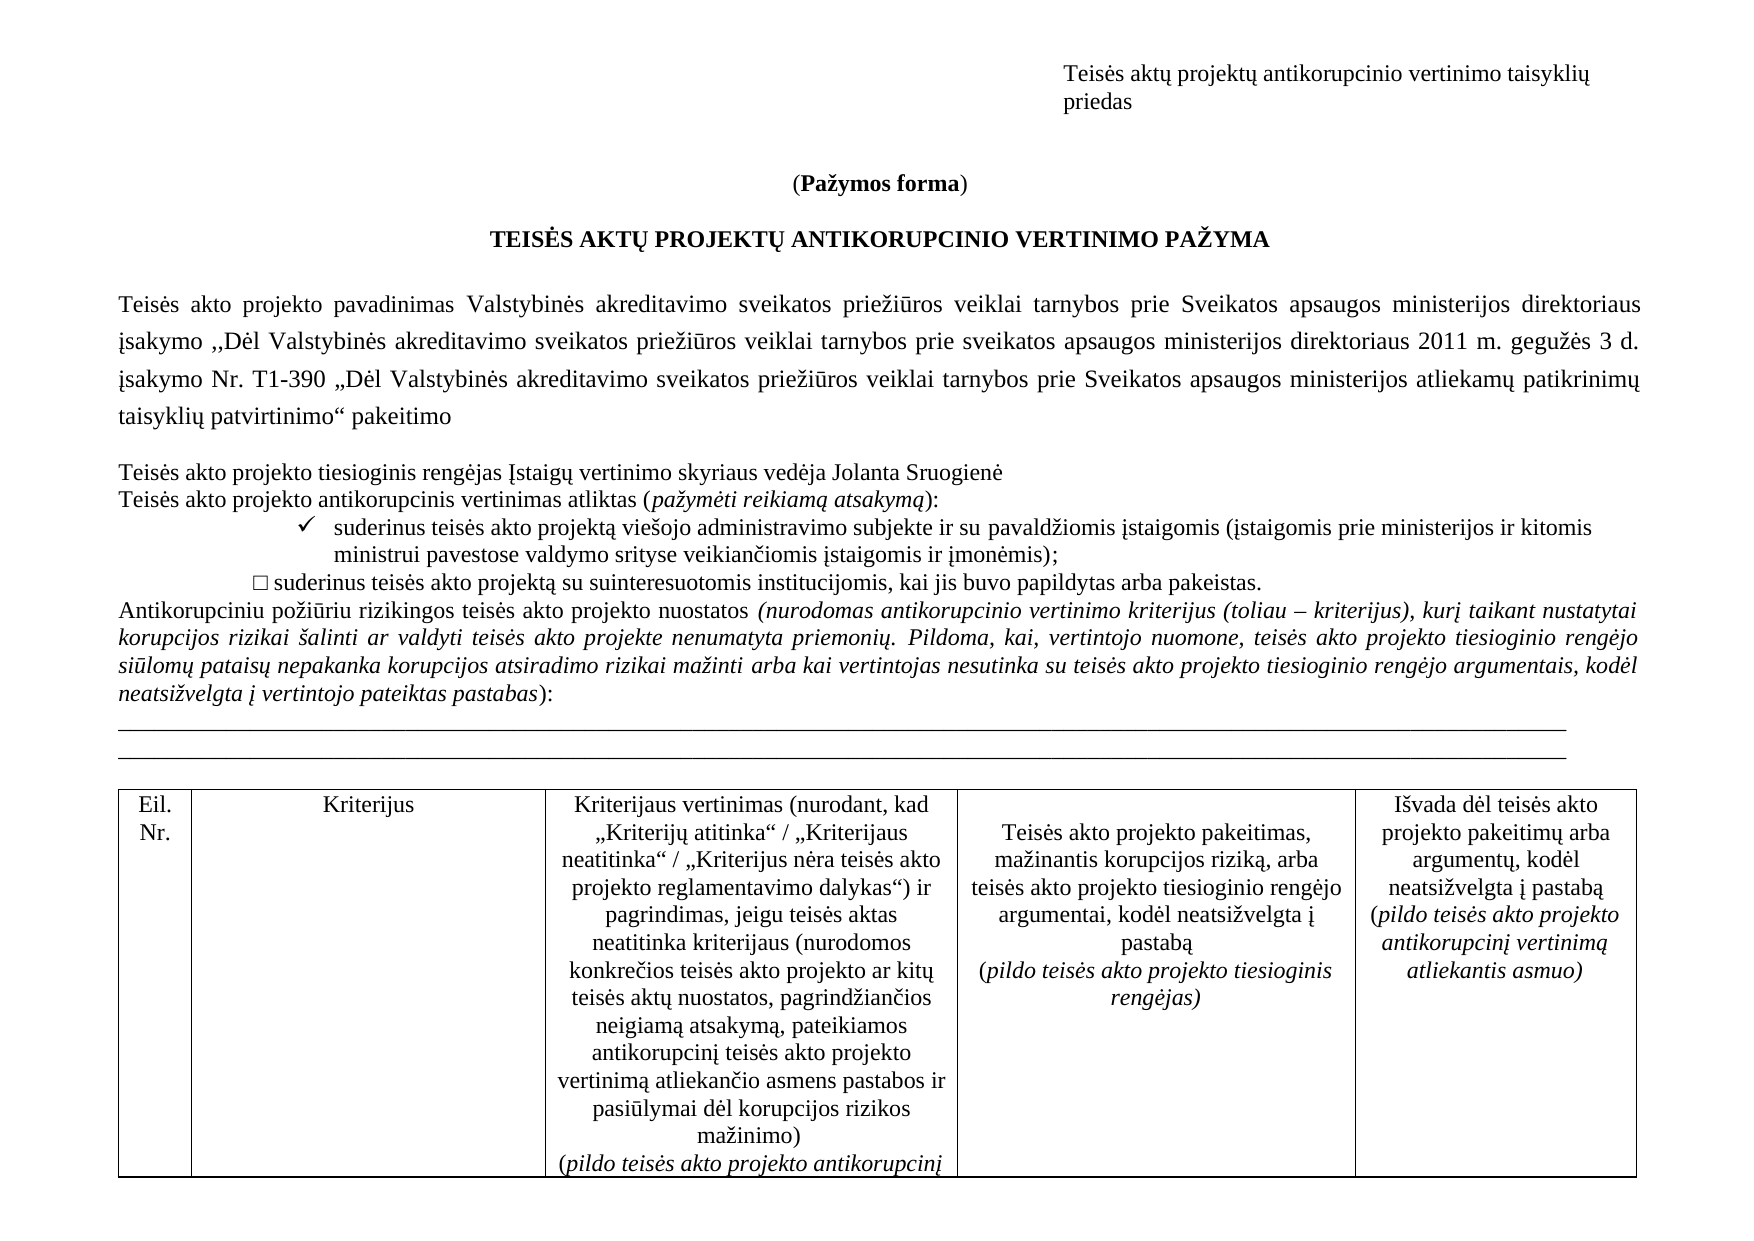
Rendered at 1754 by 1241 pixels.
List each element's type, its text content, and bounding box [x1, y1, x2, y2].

table_header Kriterijaus vertinimas (nurodant, kad „Kriterijų atitinka“ / „Kriterijaus neatitinka“ / „Kriterijus nėra teisės akto projekto reglamentavimo dalykas“) ir pagrindimas, jeigu teisės aktas neatitinka kriterijaus (nurodomos konkrečios teisės akto projekto ar kitų teisės aktų nuostatos, pagrindžiančios neigiamą atsakymą, pateikiamos antikorupcinį teisės akto projekto vertinimą atliekančio asmens pastabos ir pasiūlymai dėl korupcijos rizikos mažinimo) (pildo teisės akto projekto antikorupcinį [546, 790, 957, 1176]
text Teisės akto projekto antikorupcinis vertinimas atliktas (pažymėti reikiamą atsakymą): [118, 485, 1642, 513]
text □ suderinus teisės akto projektą su suinteresuotomis institucijomis, kai jis buvo papildytas arba pakeistas. [118, 568, 1642, 596]
text Teisės akto projekto tiesioginis rengėjas Įstaigų vertinimo skyriaus vedėja Jolanta Sruogienė [118, 457, 1642, 485]
text (Pažymos forma) [118, 169, 1642, 197]
table_header Teisės akto projekto pakeitimas, mažinantis korupcijos riziką, arba teisės akto projekto tiesioginio rengėjo argumentai, kodėl neatsižvelgta į pastabą (pildo teisės akto projekto tiesioginis rengėjas) [958, 790, 1355, 1176]
table_header Kriterijus [192, 790, 545, 1176]
text Antikorupciniu požiūriu rizikingos teisės akto projekto nuostatos (nurodomas antikorupcinio vertinimo kriterijus (toliau – kriterijus), kurį taikant nustatytai korupcijos rizikai šalinti ar valdyti teisės akto projekte nenumatyta priemonių. Pildoma, kai, vertintojo nuomone, teisės akto projekto tiesioginio rengėjo siūlomų pataisų nepakanka korupcijos atsiradimo rizikai mažinti arba kai vertintojas nesutinka su teisės akto projekto tiesioginio rengėjo argumentais, kodėl neatsižvelgta į vertintojo pateiktas pastabas): [118, 596, 1642, 706]
text Teisės akto projekto pavadinimas Valstybinės akreditavimo sveikatos priežiūros veiklai tarnybos prie Sveikatos apsaugos ministerijos direktoriaus įsakymo ,,Dėl Valstybinės akreditavimo sveikatos priežiūros veiklai tarnybos prie sveikatos apsaugos ministerijos direktoriaus 2011 m. gegužės 3 d. įsakymo Nr. T1-390 „Dėl Valstybinės akreditavimo sveikatos priežiūros veiklai tarnybos prie Sveikatos apsaugos ministerijos atliekamų patikrinimų taisyklių patvirtinimo“ pakeitimo [118, 280, 1642, 430]
text TEISĖS AKTŲ PROJEKTŲ ANTIKORUPCINIO VERTINIMO PAŽYMA [118, 225, 1642, 252]
table_header Išvada dėl teisės akto projekto pakeitimų arba argumentų, kodėl neatsižvelgta į pastabą (pildo teisės akto projekto antikorupcinį vertinimą atliekantis asmuo) [1356, 790, 1636, 1176]
table_header [1637, 789, 1727, 1176]
text Teisės aktų projektų antikorupcinio vertinimo taisyklių [1063, 59, 1642, 87]
text _________________________________________________________________________________________________________________________ [118, 734, 1642, 761]
table_header Eil. Nr. [119, 790, 191, 1176]
text priedas [1063, 87, 1642, 114]
text _________________________________________________________________________________________________________________________ [118, 706, 1642, 734]
list suderinus teisės akto projektą viešojo administravimo subjekte ir su pavaldžiomis įstaigomis (įstaigomis prie ministerijos ir kitomis ministrui pavestose valdymo srityse veikiančiomis įstaigomis ir įmonėmis); [296, 513, 1642, 568]
